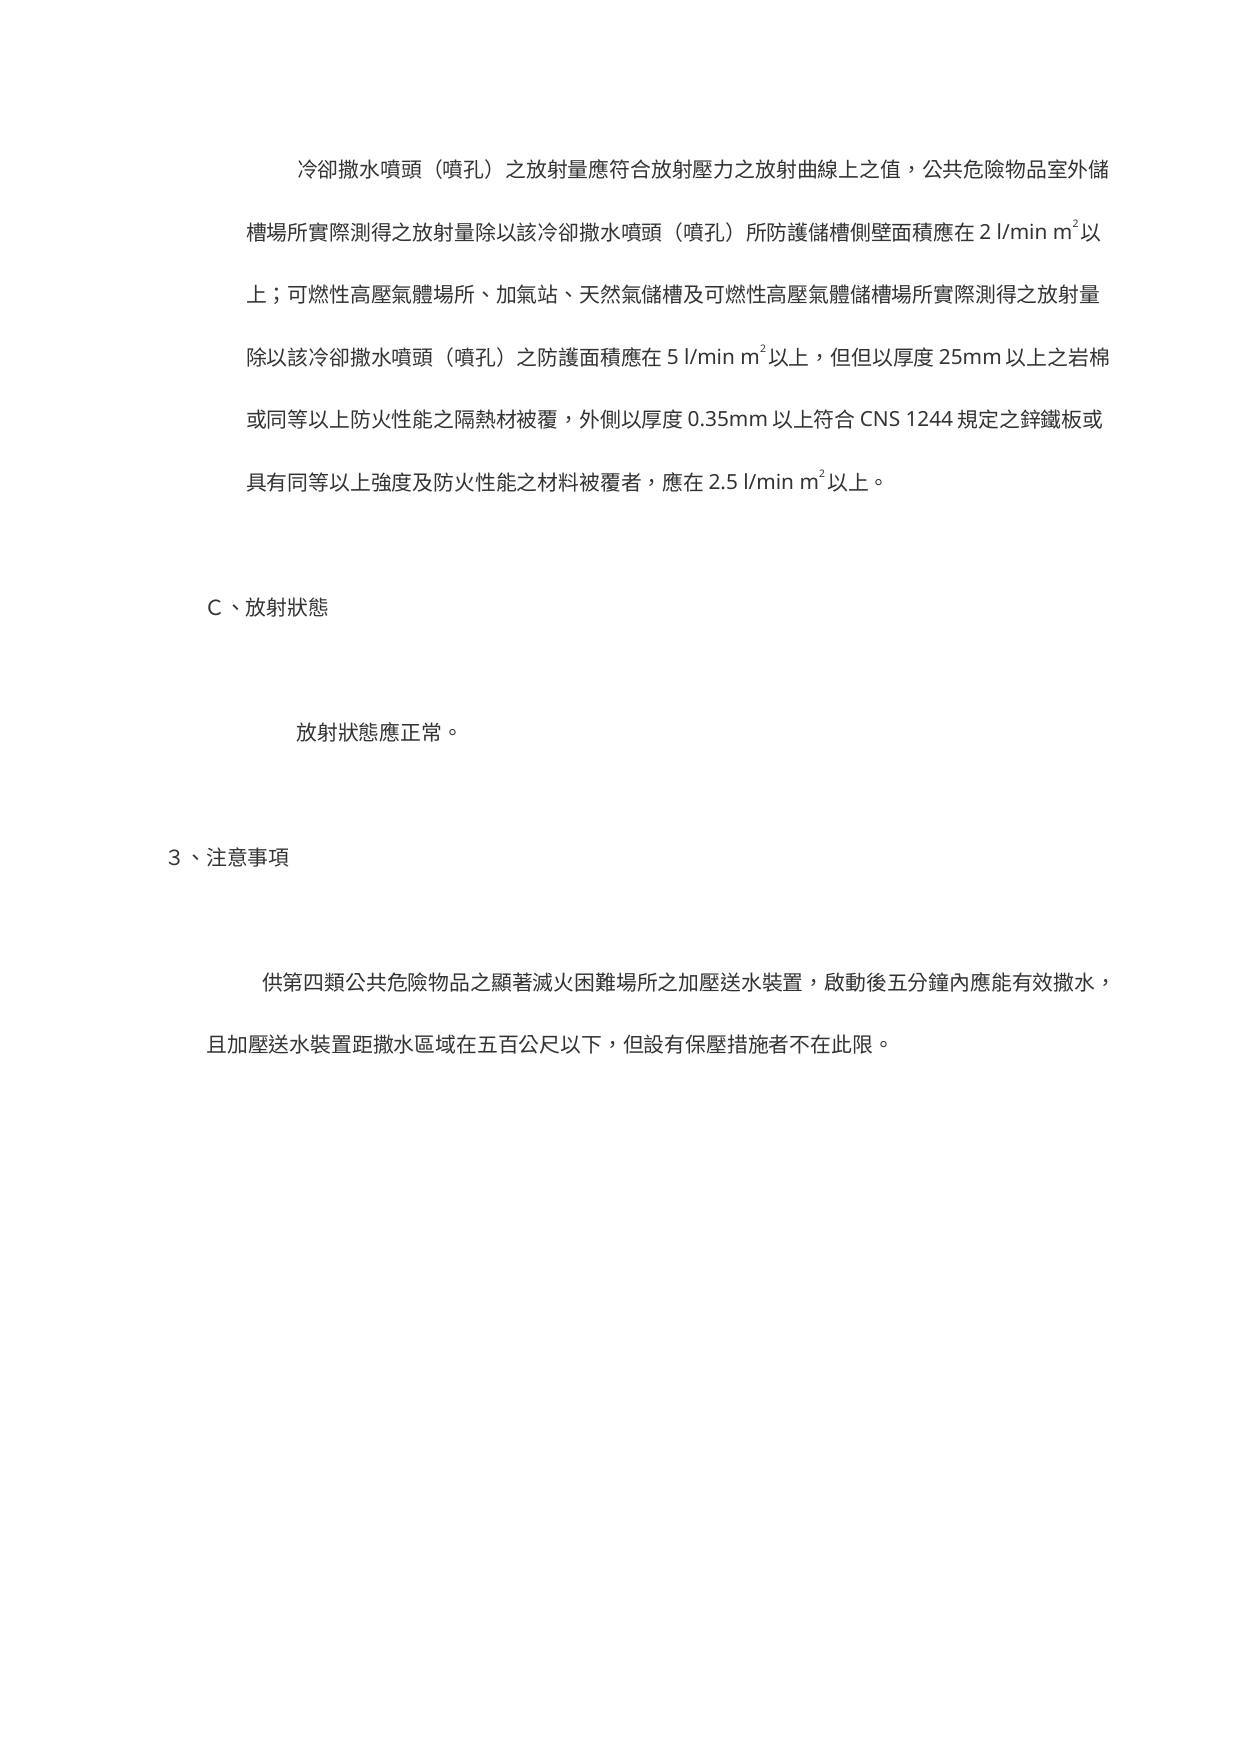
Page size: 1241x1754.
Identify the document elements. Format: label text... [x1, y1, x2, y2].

text 供第四類公共危險物品之顯著滅火困難場所之加壓送水裝置，啟動後五分鐘內應能有效撒水，且加壓送水裝置距撒水區域在五百公尺以下，但設有保壓措施者不在此限。 [160, 939, 1115, 1064]
text 冷卻撒水噴頭（噴孔）之放射量應符合放射壓力之放射曲線上之值，公共危險物品室外儲槽場所實際測得之放射量除以該冷卻撒水噴頭（噴孔）所防護儲槽側壁面積應在2 l/min m2以上；可燃性高壓氣體場所、加氣站、天然氣儲槽及可燃性高壓氣體儲槽場所實際測得之放射量除以該冷卻撒水噴頭（噴孔）之防護面積應在5 l/min m2以上，但但以厚度25mm以上之岩棉或同等以上防火性能之隔熱材被覆，外側以厚度0.35mm以上符合CNS 1244規定之鋅鐵板或具有同等以上強度及防火性能之材料被覆者，應在2.5 l/min m2以上。 [200, 127, 1115, 502]
text 放射狀態應正常。 [204, 689, 1115, 752]
text ３、注意事項 [164, 814, 1115, 877]
text Ｃ、放射狀態 [204, 564, 1115, 627]
